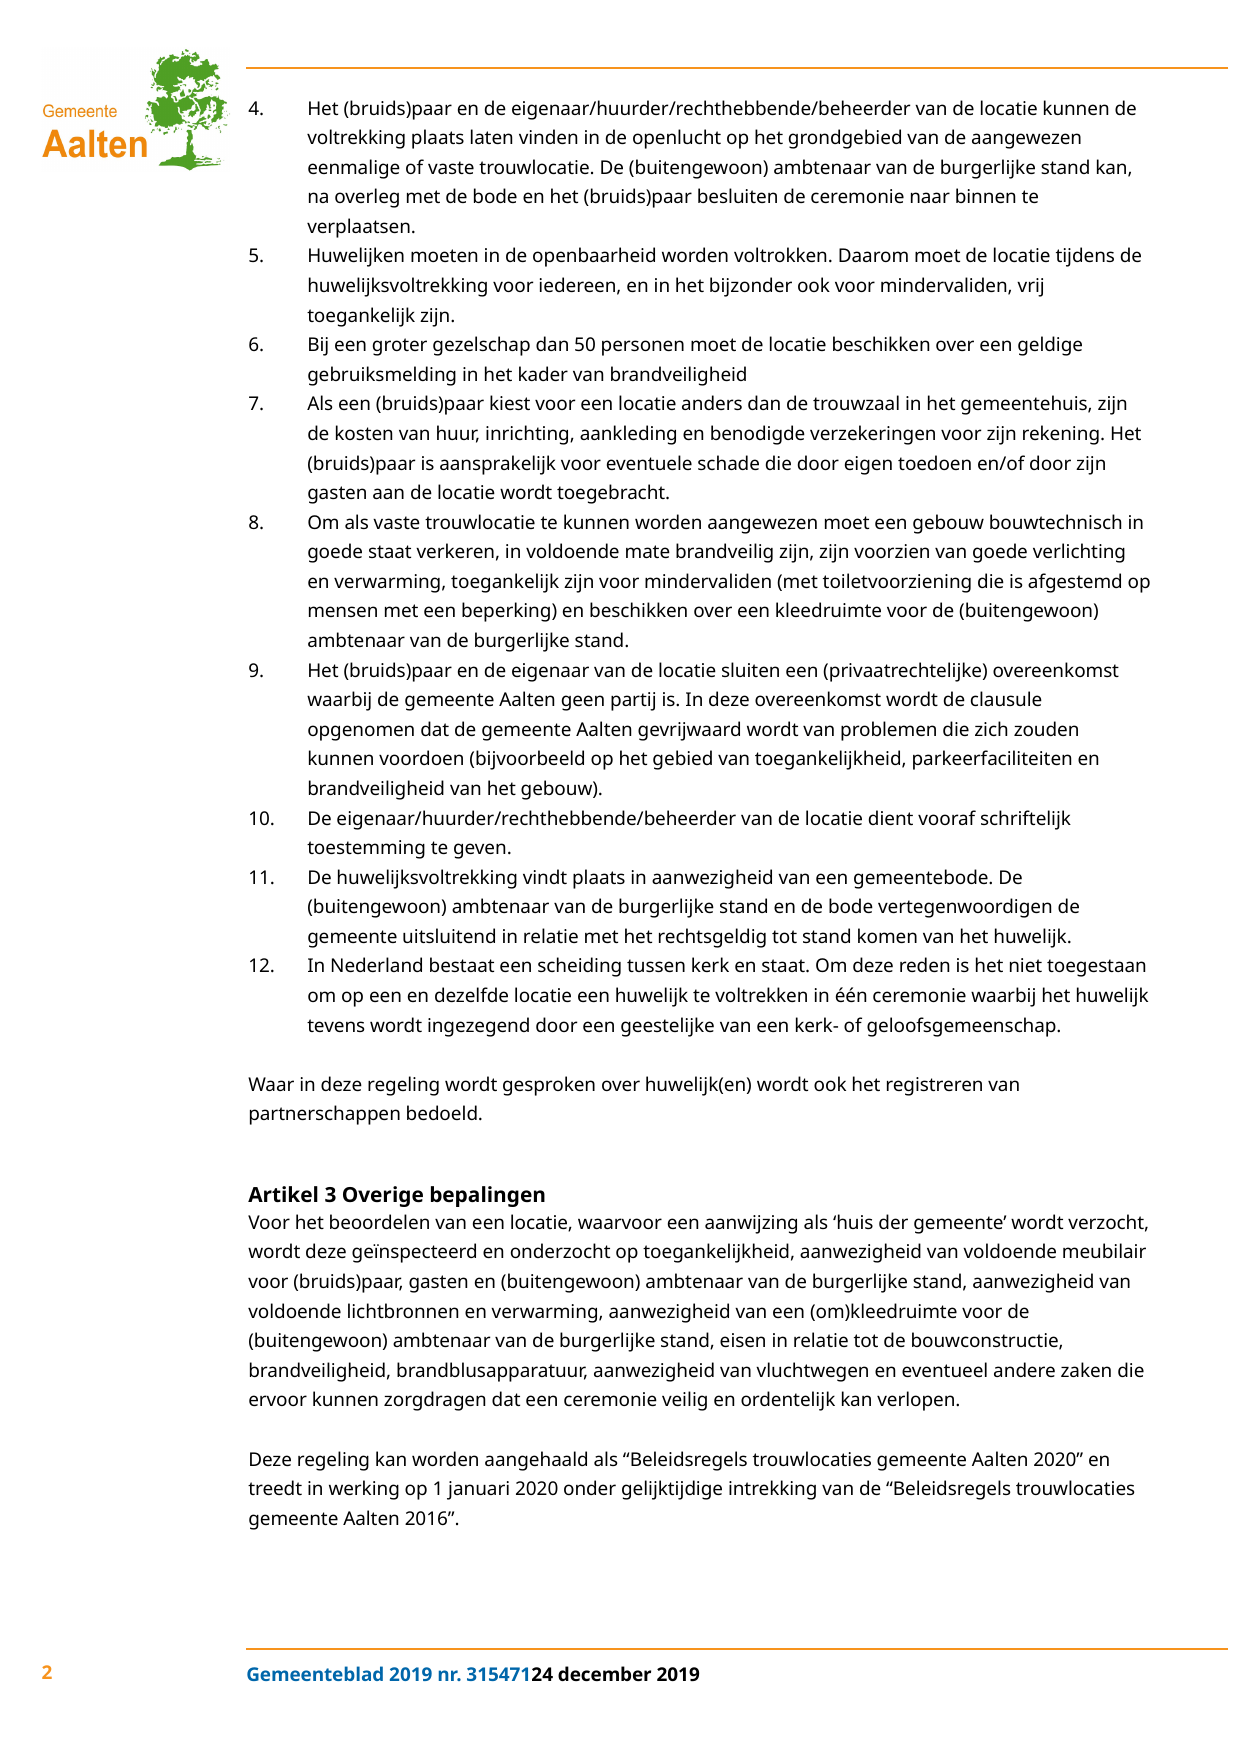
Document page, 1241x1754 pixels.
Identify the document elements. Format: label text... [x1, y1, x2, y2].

list Bij een groter gezelschap dan 50 personen moet de locatie beschikken over een geldige gebruiksmelding in het kader van brandveiligheid [248, 331, 1152, 387]
list De huwelijksvoltrekking vindt plaats in aanwezigheid van een gemeentebode. De (buitengewoon) ambtenaar van de burgerlijke stand en de bode vertegenwoordigen de gemeente uitsluitend in relatie met het rechtsgeldig tot stand komen van het huwelijk. [248, 864, 1152, 949]
list Om als vaste trouwlocatie te kunnen worden aangewezen moet een gebouw bouwtechnisch in goede staat verkeren, in voldoende mate brandveilig zijn, zijn voorzien van goede verlichting en verwarming, toegankelijk zijn voor mindervaliden (met toiletvoorziening die is afgestemd op mensen met een beperking) en beschikken over een kleedruimte voor de (buitengewoon) ambtenaar van de burgerlijke stand. [248, 509, 1152, 653]
list Als een (bruids)paar kiest voor een locatie anders dan de trouwzaal in het gemeentehuis, zijn de kosten van huur, inrichting, aankleding en benodigde verzekeringen voor zijn rekening. Het (bruids)paar is aansprakelijk voor eventuele schade die door eigen toedoen en/of door zijn gasten aan de locatie wordt toegebracht. [248, 391, 1152, 505]
text Artikel 3 Overige bepalingen [248, 1181, 1152, 1209]
list Het (bruids)paar en de eigenaar van de locatie sluiten een (privaatrechtelijke) overeenkomst waarbij de gemeente Aalten geen partij is. In deze overeenkomst wordt de clausule opgenomen dat de gemeente Aalten gevrijwaard wordt van problemen die zich zouden kunnen voordoen (bijvoorbeeld op het gebied van toegankelijkheid, parkeerfaciliteiten en brandveiligheid van het gebouw). [248, 657, 1152, 801]
text Voor het beoordelen van een locatie, waarvoor een aanwijzing als ‘huis der gemeente’ wordt verzocht, wordt deze geïnspecteerd en onderzocht op toegankelijkheid, aanwezigheid van voldoende meubilair voor (bruids)paar, gasten en (buitengewoon) ambtenaar van de burgerlijke stand, aanwezigheid van voldoende lichtbronnen en verwarming, aanwezigheid van een (om)kleedruimte voor de (buitengewoon) ambtenaar van de burgerlijke stand, eisen in relatie tot de bouwconstructie, brandveiligheid, brandblusapparatuur, aanwezigheid van vluchtwegen en eventueel andere zaken die ervoor kunnen zorgdragen dat een ceremonie veilig en ordentelijk kan verlopen. [248, 1209, 1152, 1412]
list In Nederland bestaat een scheiding tussen kerk en staat. Om deze reden is het niet toegestaan om op een en dezelfde locatie een huwelijk te voltrekken in één ceremonie waarbij het huwelijk tevens wordt ingezegend door een geestelijke van een kerk- of geloofsgemeenschap. [248, 953, 1152, 1038]
list De eigenaar/huurder/rechthebbende/beheerder van de locatie dient vooraf schriftelijk toestemming te geven. [248, 805, 1152, 860]
list Het (bruids)paar en de eigenaar/huurder/rechthebbende/beheerder van de locatie kunnen de voltrekking plaats laten vinden in de openlucht op het grondgebied van de aangewezen eenmalige of vaste trouwlocatie. De (buitengewoon) ambtenaar van de burgerlijke stand kan, na overleg met de bode en het (bruids)paar besluiten de ceremonie naar binnen te verplaatsen. [248, 95, 1152, 239]
text Deze regeling kan worden aangehaald als “Beleidsregels trouwlocaties gemeente Aalten 2020” en treedt in werking op 1 januari 2020 onder gelijktijdige intrekking van de “Beleidsregels trouwlocaties gemeente Aalten 2016”. [248, 1446, 1152, 1531]
picture [41, 47, 231, 172]
list Huwelijken moeten in de openbaarheid worden voltrokken. Daarom moet de locatie tijdens de huwelijksvoltrekking voor iedereen, en in het bijzonder ook voor mindervaliden, vrij toegankelijk zijn. [248, 243, 1152, 328]
text Waar in deze regeling wordt gesproken over huwelijk(en) wordt ook het registreren van partnerschappen bedoeld. [248, 1071, 1152, 1126]
